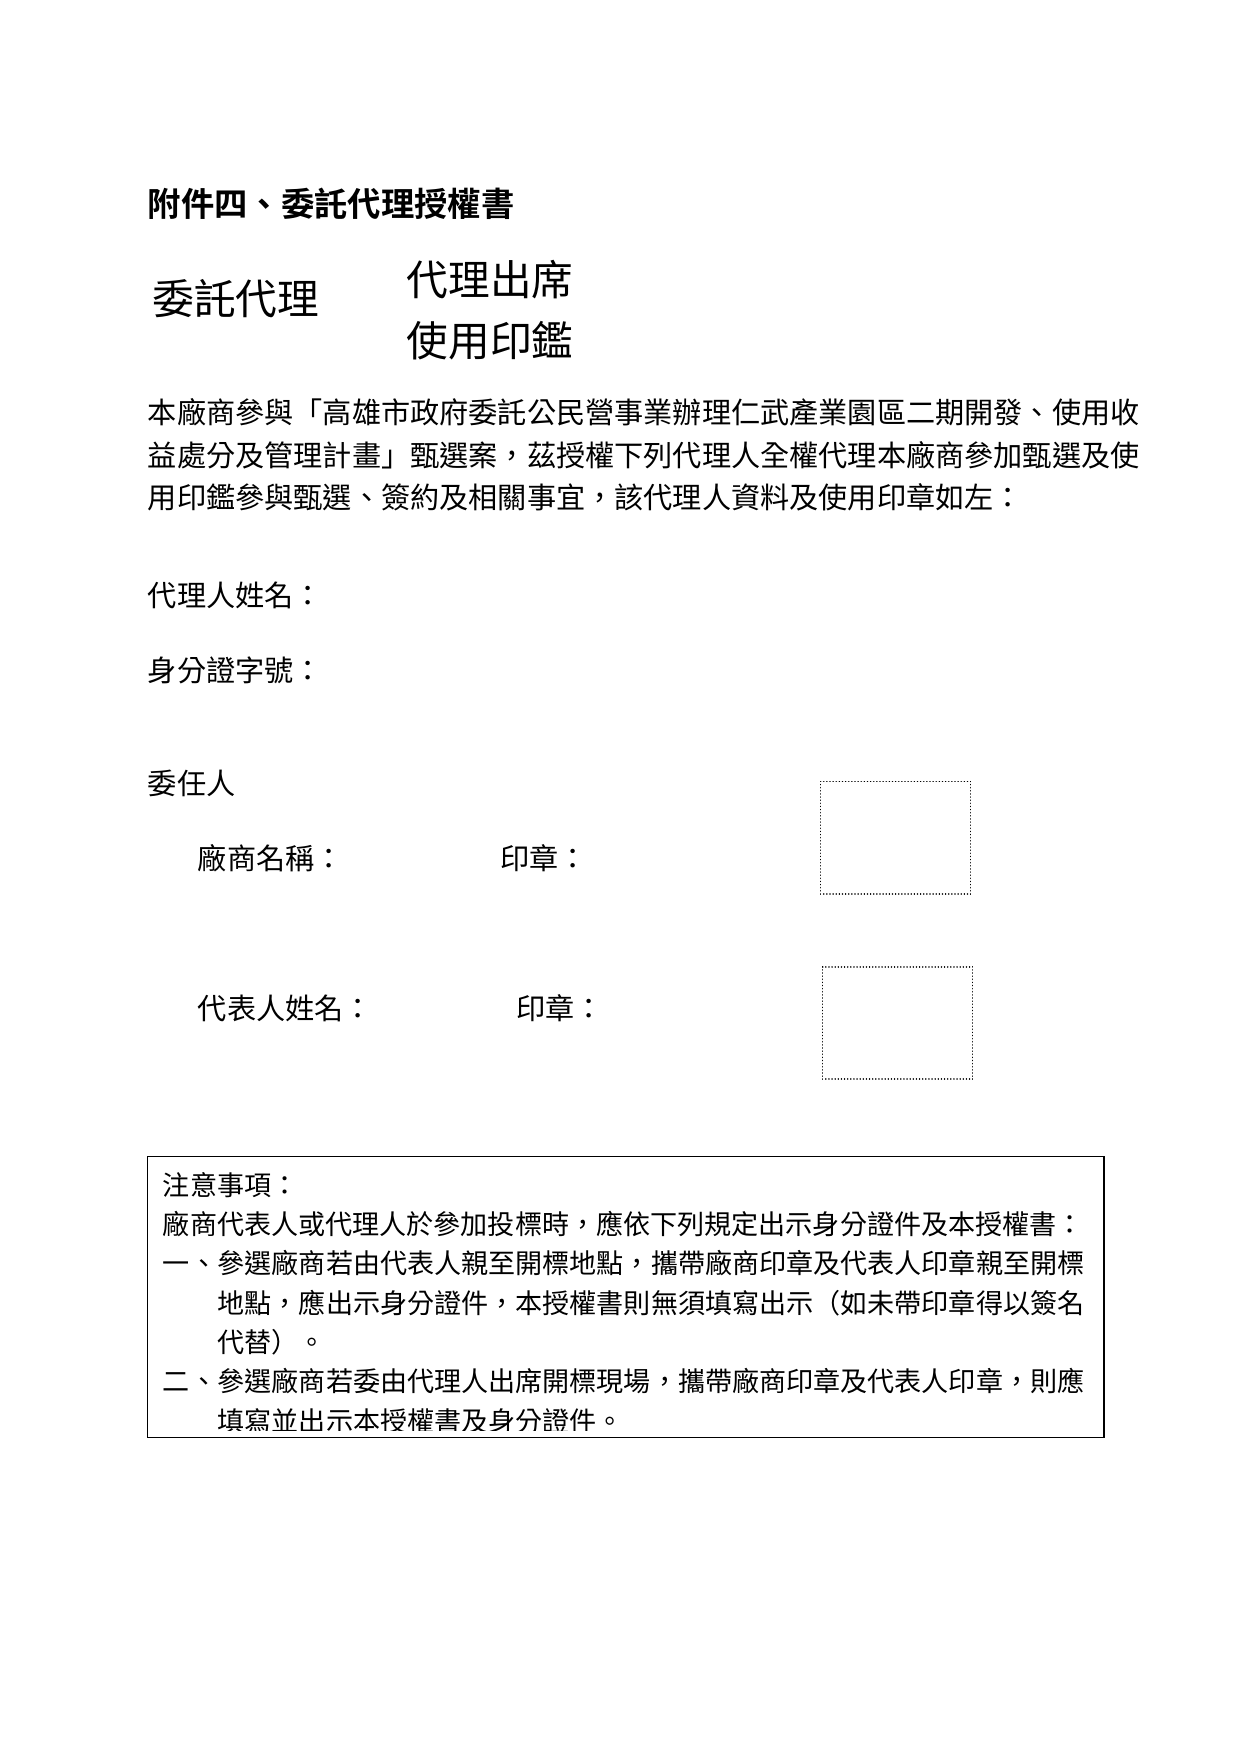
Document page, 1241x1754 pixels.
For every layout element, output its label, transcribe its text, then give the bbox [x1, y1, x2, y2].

list 參選廠商若由代表人親至開標地點，攜帶廠商印章及代表人印章親至開標地點，應出示身分證件，本授權書則無須填寫出示（如未帶印章得以簽名代替）。 [163, 1242, 1089, 1360]
text [971, 819, 1152, 894]
text 委任人 [148, 744, 1152, 819]
text 注意事項： [163, 1164, 1089, 1203]
text 廠商代表人或代理人於參加投標時，應依下列規定出示身分證件及本授權書： [163, 1203, 1089, 1242]
text 委託代理 授權書 [654, 266, 910, 326]
text 代理出席 [406, 247, 639, 308]
text 本廠商參與「高雄市政府委託公民營事業辦理仁武產業園區二期開發、使用收益處分及管理計畫」甄選案，茲授權下列代理人全權代理本廠商參加甄選及使用印鑑參與甄選、簽約及相關事宜，該代理人資料及使用印章如左： [148, 390, 1152, 517]
text 使用印鑑 [406, 308, 639, 368]
text [973, 969, 1152, 1044]
text 代表人姓名： 印章： [198, 969, 822, 1044]
list 參選廠商若委由代理人出席開標現場，攜帶廠商印章及代表人印章，則應填寫並出示本授權書及身分證件。 [163, 1360, 1089, 1430]
text 廠商名稱： 印章： [198, 819, 820, 894]
text 身分證字號： [148, 631, 1152, 706]
text 委託代理 授權書 [152, 266, 391, 326]
text 代理人姓名： [148, 556, 1152, 631]
text 附件四、委託代理授權書 [148, 165, 1152, 240]
